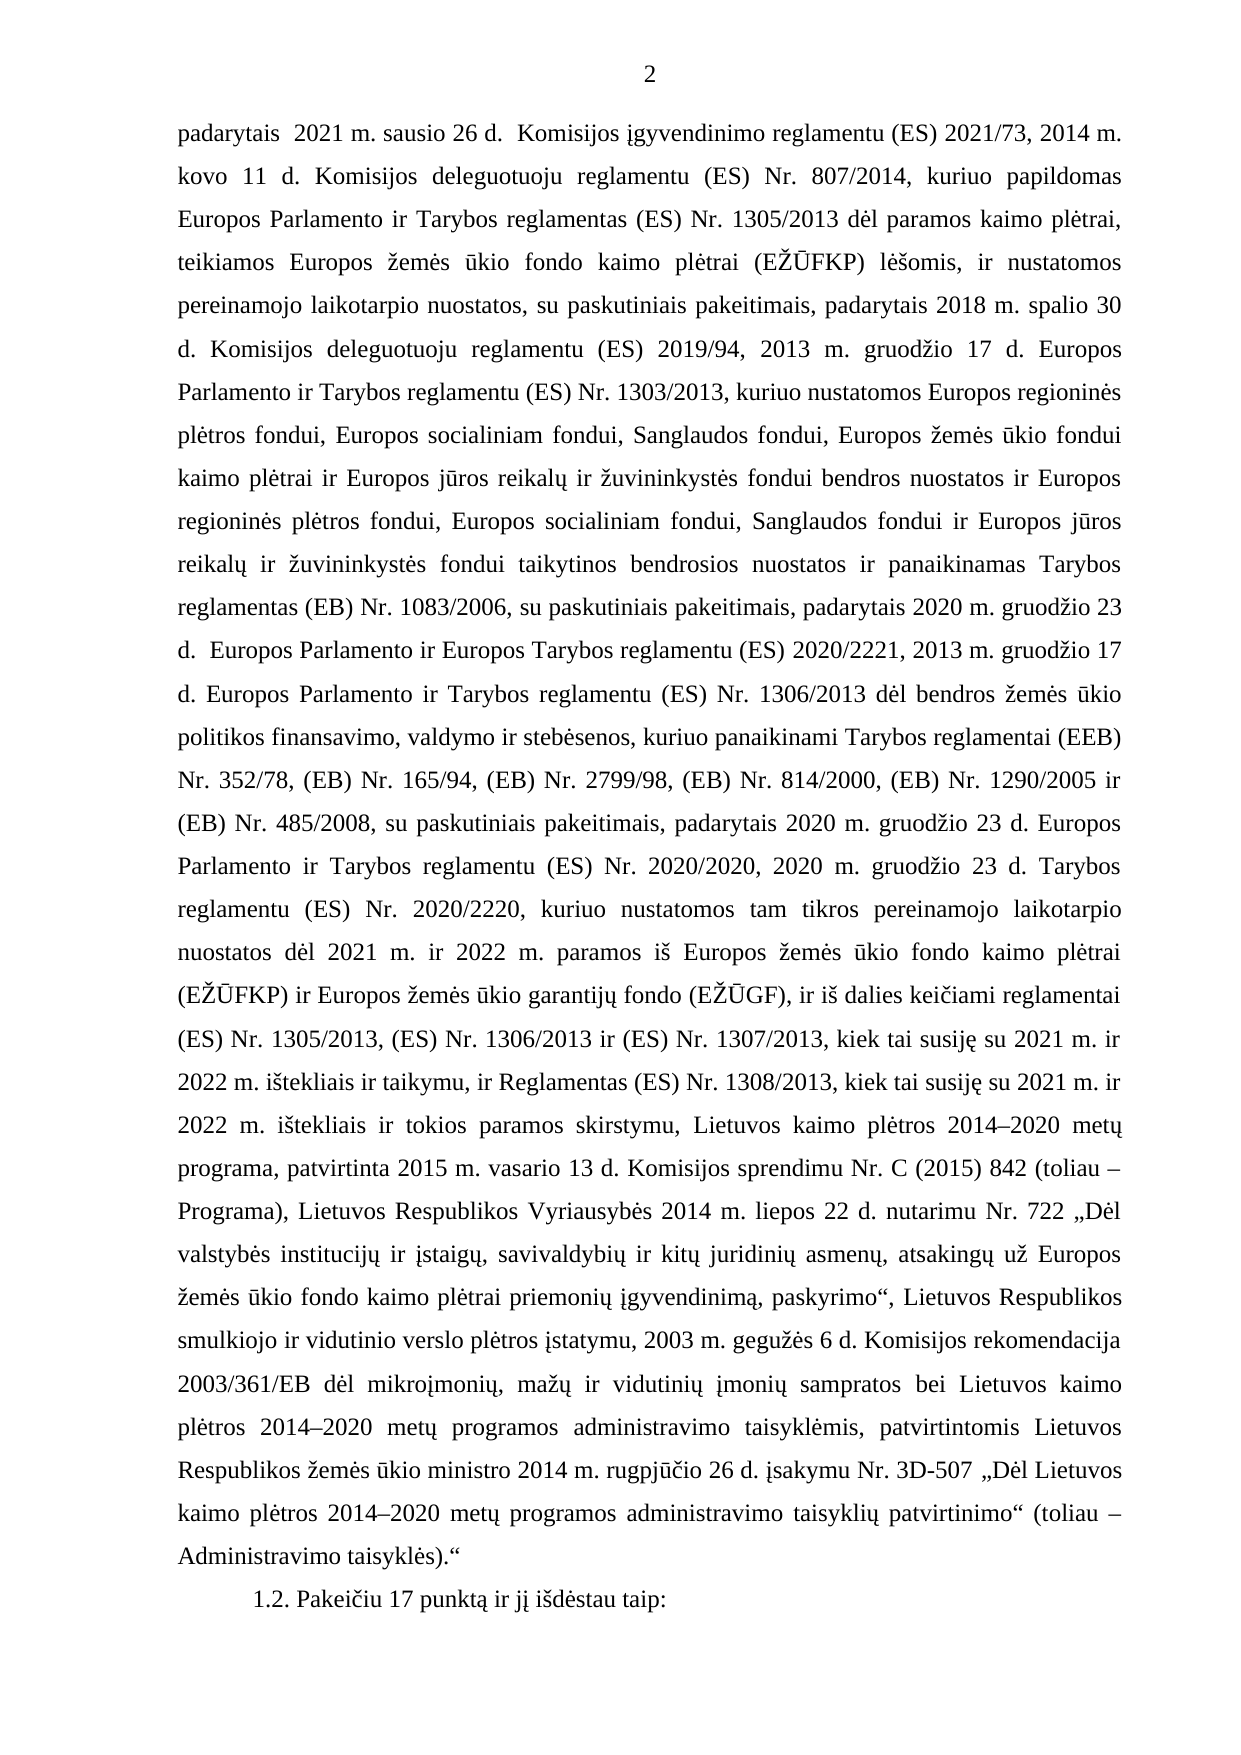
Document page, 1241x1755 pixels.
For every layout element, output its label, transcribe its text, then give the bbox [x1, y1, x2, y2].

text 1.2. Pakeičiu 17 punktą ir jį išdėstau taip: [252, 1584, 1122, 1613]
text padarytais 2021 m. sausio 26 d. Komisijos įgyvendinimo reglamentu (ES) 2021/73, 2014 m. kovo 11 d. Komisijos deleguotuoju reglamentu (ES) Nr. 807/2014, kuriuo papildomas Europos Parlamento ir Tarybos reglamentas (ES) Nr. 1305/2013 dėl paramos kaimo plėtrai, teikiamos Europos žemės ūkio fondo kaimo plėtrai (EŽŪFKP) lėšomis, ir nustatomos pereinamojo laikotarpio nuostatos, su paskutiniais pakeitimais, padarytais 2018 m. spalio 30 d. Komisijos deleguotuoju reglamentu (ES) 2019/94, 2013 m. gruodžio 17 d. Europos Parlamento ir Tarybos reglamentu (ES) Nr. 1303/2013, kuriuo nustatomos Europos regioninės plėtros fondui, Europos socialiniam fondui, Sanglaudos fondui, Europos žemės ūkio fondui kaimo plėtrai ir Europos jūros reikalų ir žuvininkystės fondui bendros nuostatos ir Europos regioninės plėtros fondui, Europos socialiniam fondui, Sanglaudos fondui ir Europos jūros reikalų ir žuvininkystės fondui taikytinos bendrosios nuostatos ir panaikinamas Tarybos reglamentas (EB) Nr. 1083/2006, su paskutiniais pakeitimais, padarytais 2020 m. gruodžio 23 d. Europos Parlamento ir Europos Tarybos reglamentu (ES) 2020/2221, 2013 m. gruodžio 17 d. Europos Parlamento ir Tarybos reglamentu (ES) Nr. 1306/2013 dėl bendros žemės ūkio politikos finansavimo, valdymo ir stebėsenos, kuriuo panaikinami Tarybos reglamentai (EEB) Nr. 352/78, (EB) Nr. 165/94, (EB) Nr. 2799/98, (EB) Nr. 814/2000, (EB) Nr. 1290/2005 ir (EB) Nr. 485/2008, su paskutiniais pakeitimais, padarytais 2020 m. gruodžio 23 d. Europos Parlamento ir Tarybos reglamentu (ES) Nr. 2020/2020, 2020 m. gruodžio 23 d. Tarybos reglamentu (ES) Nr. 2020/2220, kuriuo nustatomos tam tikros pereinamojo laikotarpio nuostatos dėl 2021 m. ir 2022 m. paramos iš Europos žemės ūkio fondo kaimo plėtrai (EŽŪFKP) ir Europos žemės ūkio garantijų fondo (EŽŪGF), ir iš dalies keičiami reglamentai (ES) Nr. 1305/2013, (ES) Nr. 1306/2013 ir (ES) Nr. 1307/2013, kiek tai susiję su 2021 m. ir 2022 m. ištekliais ir taikymu, ir Reglamentas (ES) Nr. 1308/2013, kiek tai susiję su 2021 m. ir 2022 m. ištekliais ir tokios paramos skirstymu, Lietuvos kaimo plėtros 2014–2020 metų programa, patvirtinta 2015 m. vasario 13 d. Komisijos sprendimu Nr. C (2015) 842 (toliau – Programa), Lietuvos Respublikos Vyriausybės 2014 m. liepos 22 d. nutarimu Nr. 722 „Dėl valstybės institucijų ir įstaigų, savivaldybių ir kitų juridinių asmenų, atsakingų už Europos žemės ūkio fondo kaimo plėtrai priemonių įgyvendinimą, paskyrimo“, Lietuvos Respublikos smulkiojo ir vidutinio verslo plėtros įstatymu, 2003 m. gegužės 6 d. Komisijos rekomendacija 2003/361/EB dėl mikroįmonių, mažų ir vidutinių įmonių sampratos bei Lietuvos kaimo plėtros 2014–2020 metų programos administravimo taisyklėmis, patvirtintomis Lietuvos Respublikos žemės ūkio ministro 2014 m. rugpjūčio 26 d. įsakymu Nr. 3D-507 „Dėl Lietuvos kaimo plėtros 2014–2020 metų programos administravimo taisyklių patvirtinimo“ (toliau – Administravimo taisyklės).“ [177, 118, 1122, 1570]
